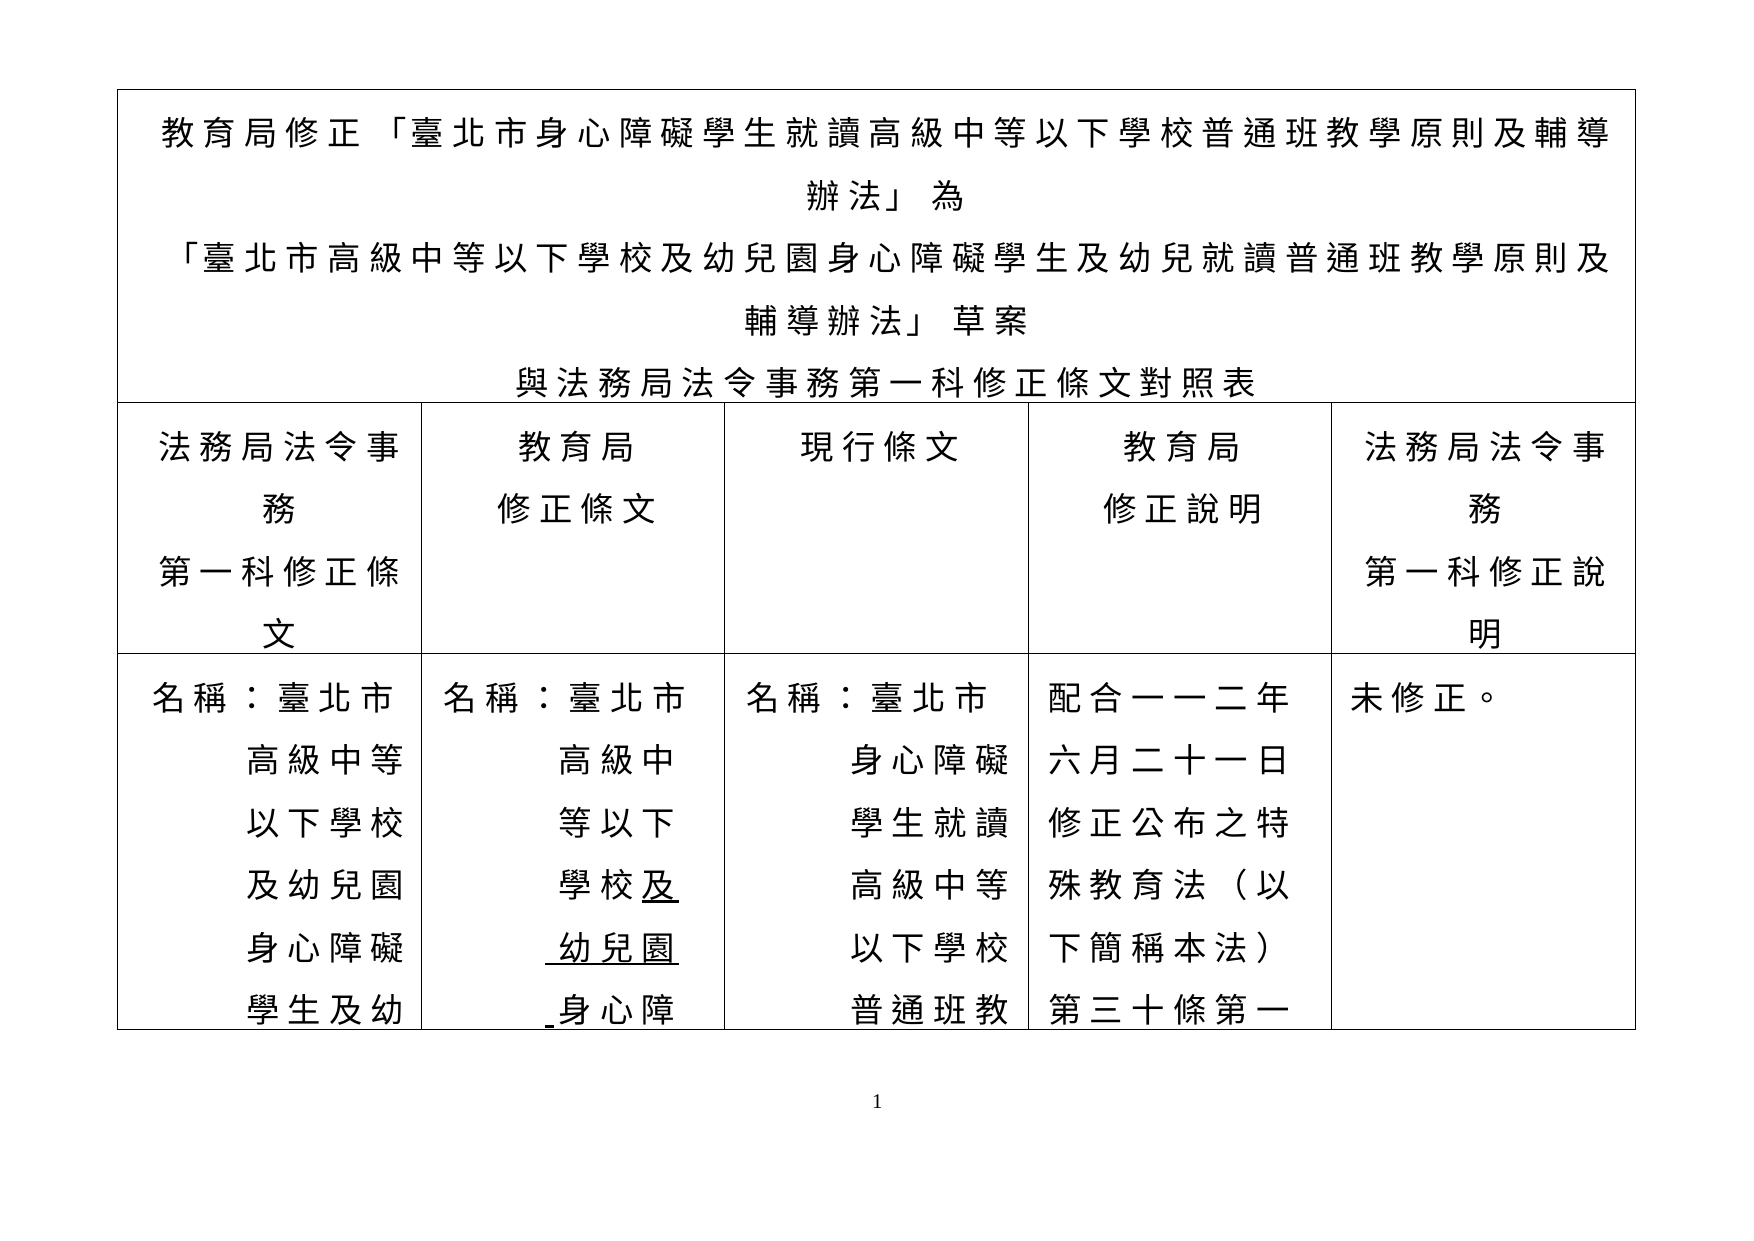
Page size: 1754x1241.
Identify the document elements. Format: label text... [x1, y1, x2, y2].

table_cell 法務局法令事務 第一科修正條文 [118, 403, 421, 653]
table_cell 現行條文 [725, 403, 1028, 653]
table_cell 法務局法令事務 第一科修正說明 [1332, 403, 1635, 653]
table_cell 未修正。 [1332, 654, 1635, 1029]
table_header 教育局修正「臺北市身心障礙學生就讀高級中等以下學校普通班教學原則及輔導辦法」為 「臺北市高級中等以下學校及幼兒園身心障礙學生及幼兒就讀普通班教學原則及輔導辦法」草案 與法務局法令事務第一科修正條文對照表 [118, 90, 1635, 402]
table_cell 名稱：臺北市高級中等以下學校及幼兒園身心障礙學生及幼 [118, 654, 421, 1029]
table_cell 教育局 修正說明 [1029, 403, 1331, 653]
table_cell 名稱：臺北市高級中等以下學校及幼兒園身心障 [422, 654, 724, 1029]
table_cell 教育局 修正條文 [422, 403, 724, 653]
table_cell 配合一一二年六月二十一日修正公布之特殊教育法（以下簡稱本法）第三十條第一 [1029, 654, 1331, 1029]
table_cell 名稱：臺北市身心障礙學生就讀高級中等以下學校普通班教 [725, 654, 1028, 1029]
